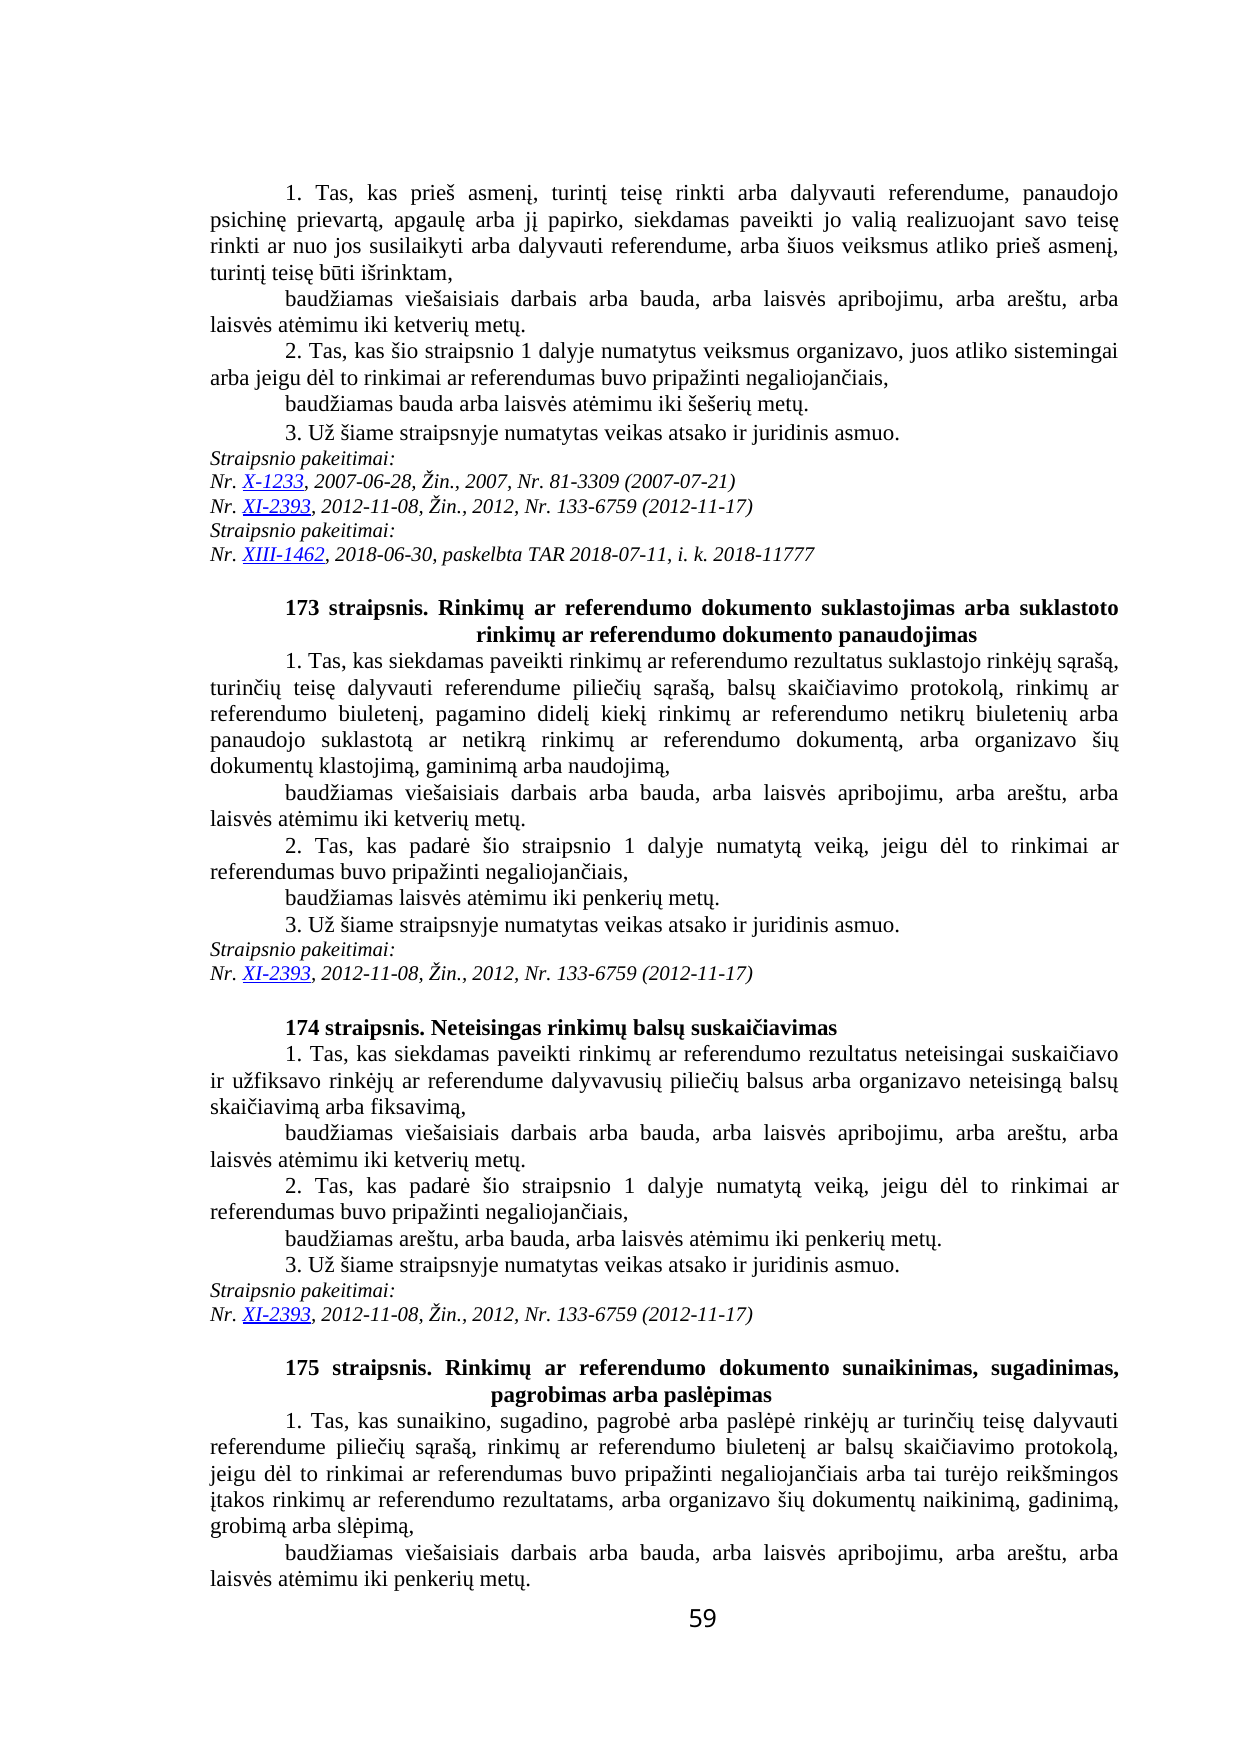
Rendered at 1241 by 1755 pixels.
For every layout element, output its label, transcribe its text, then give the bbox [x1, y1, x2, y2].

text Straipsnio pakeitimai: [210, 937, 1120, 961]
text baudžiamas viešaisiais darbais arba bauda, arba laisvės apribojimu, arba areštu, arba laisvės atėmimu iki ketverių metų. [210, 779, 1120, 832]
text 174 straipsnis. Neteisingas rinkimų balsų suskaičiavimas [210, 1014, 1120, 1040]
text baudžiamas laisvės atėmimu iki penkerių metų. [210, 884, 1120, 911]
text 173 straipsnis. Rinkimų ar referendumo dokumento suklastojimas arba suklastoto rinkimų ar referendumo dokumento panaudojimas [285, 594, 1120, 647]
text baudžiamas viešaisiais darbais arba bauda, arba laisvės apribojimu, arba areštu, arba laisvės atėmimu iki ketverių metų. [210, 1119, 1120, 1172]
text Straipsnio pakeitimai: [210, 445, 1120, 469]
text 2. Tas, kas padarė šio straipsnio 1 dalyje numatytą veiką, jeigu dėl to rinkimai ar referendumas buvo pripažinti negaliojančiais, [210, 832, 1120, 884]
text Nr. XI-2393, 2012-11-08, Žin., 2012, Nr. 133-6759 (2012-11-17) [210, 961, 1120, 985]
text 175 straipsnis. Rinkimų ar referendumo dokumento sunaikinimas, sugadinimas, pagrobimas arba paslėpimas [285, 1354, 1120, 1407]
text Nr. XI-2393, 2012-11-08, Žin., 2012, Nr. 133-6759 (2012-11-17) [210, 1302, 1120, 1326]
text 2. Tas, kas šio straipsnio 1 dalyje numatytus veiksmus organizavo, juos atliko sistemingai arba jeigu dėl to rinkimai ar referendumas buvo pripažinti negaliojančiais, [210, 338, 1120, 390]
text 1. Tas, kas siekdamas paveikti rinkimų ar referendumo rezultatus neteisingai suskaičiavo ir užfiksavo rinkėjų ar referendume dalyvavusių piliečių balsus arba organizavo neteisingą balsų skaičiavimą arba fiksavimą, [210, 1040, 1120, 1119]
text baudžiamas areštu, arba bauda, arba laisvės atėmimu iki penkerių metų. [210, 1225, 1120, 1251]
text Nr. XI-2393, 2012-11-08, Žin., 2012, Nr. 133-6759 (2012-11-17) [210, 493, 1120, 518]
text baudžiamas bauda arba laisvės atėmimu iki šešerių metų. [210, 390, 1120, 417]
text Nr. X-1233, 2007-06-28, Žin., 2007, Nr. 81-3309 (2007-07-21) [210, 469, 1120, 493]
text 1. Tas, kas prieš asmenį, turintį teisę rinkti arba dalyvauti referendume, panaudojo psichinę prievartą, apgaulę arba jį papirko, siekdamas paveikti jo valią realizuojant savo teisę rinkti ar nuo jos susilaikyti arba dalyvauti referendume, arba šiuos veiksmus atliko prieš asmenį, turintį teisę būti išrinktam, [210, 179, 1120, 285]
text baudžiamas viešaisiais darbais arba bauda, arba laisvės apribojimu, arba areštu, arba laisvės atėmimu iki ketverių metų. [210, 285, 1120, 338]
text 3. Už šiame straipsnyje numatytas veikas atsako ir juridinis asmuo. [210, 1251, 1120, 1277]
text baudžiamas viešaisiais darbais arba bauda, arba laisvės apribojimu, arba areštu, arba laisvės atėmimu iki penkerių metų. [210, 1539, 1120, 1592]
text 1. Tas, kas sunaikino, sugadino, pagrobė arba paslėpė rinkėjų ar turinčių teisę dalyvauti referendume piliečių sąrašą, rinkimų ar referendumo biuletenį ar balsų skaičiavimo protokolą, jeigu dėl to rinkimai ar referendumas buvo pripažinti negaliojančiais arba tai turėjo reikšmingos įtakos rinkimų ar referendumo rezultatams, arba organizavo šių dokumentų naikinimą, gadinimą, grobimą arba slėpimą, [210, 1407, 1120, 1539]
text Straipsnio pakeitimai: [210, 1277, 1120, 1302]
text Nr. XIII-1462, 2018-06-30, paskelbta TAR 2018-07-11, i. k. 2018-11777 [210, 542, 1120, 566]
text 3. Už šiame straipsnyje numatytas veikas atsako ir juridinis asmuo. [210, 417, 1120, 445]
text 1. Tas, kas siekdamas paveikti rinkimų ar referendumo rezultatus suklastojo rinkėjų sąrašą, turinčių teisę dalyvauti referendume piliečių sąrašą, balsų skaičiavimo protokolą, rinkimų ar referendumo biuletenį, pagamino didelį kiekį rinkimų ar referendumo netikrų biuletenių arba panaudojo suklastotą ar netikrą rinkimų ar referendumo dokumentą, arba organizavo šių dokumentų klastojimą, gaminimą arba naudojimą, [210, 647, 1120, 779]
text 2. Tas, kas padarė šio straipsnio 1 dalyje numatytą veiką, jeigu dėl to rinkimai ar referendumas buvo pripažinti negaliojančiais, [210, 1172, 1120, 1225]
text 3. Už šiame straipsnyje numatytas veikas atsako ir juridinis asmuo. [210, 911, 1120, 937]
text Straipsnio pakeitimai: [210, 518, 1120, 542]
